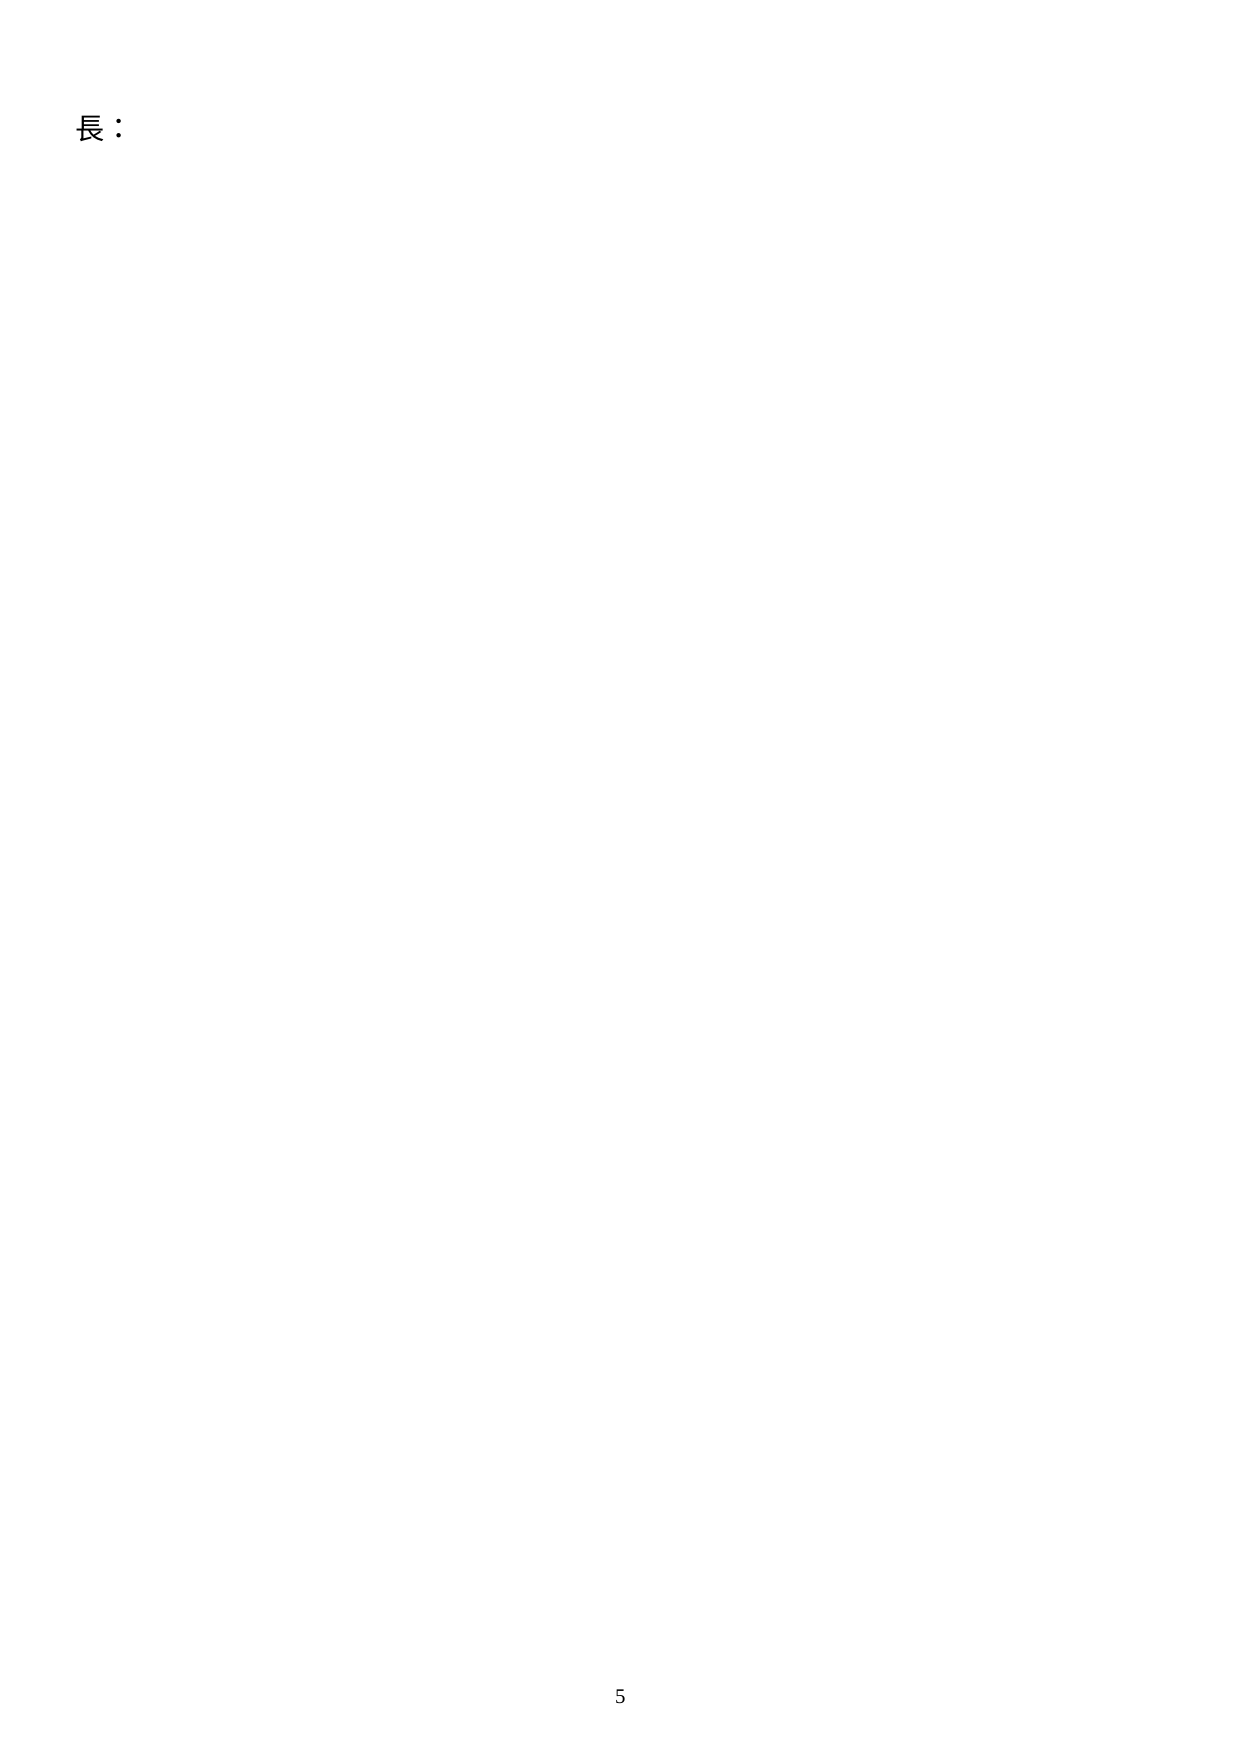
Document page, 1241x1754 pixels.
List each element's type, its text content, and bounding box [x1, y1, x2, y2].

text 領隊老師： 教務主任： 校長： [75, 89, 1165, 164]
